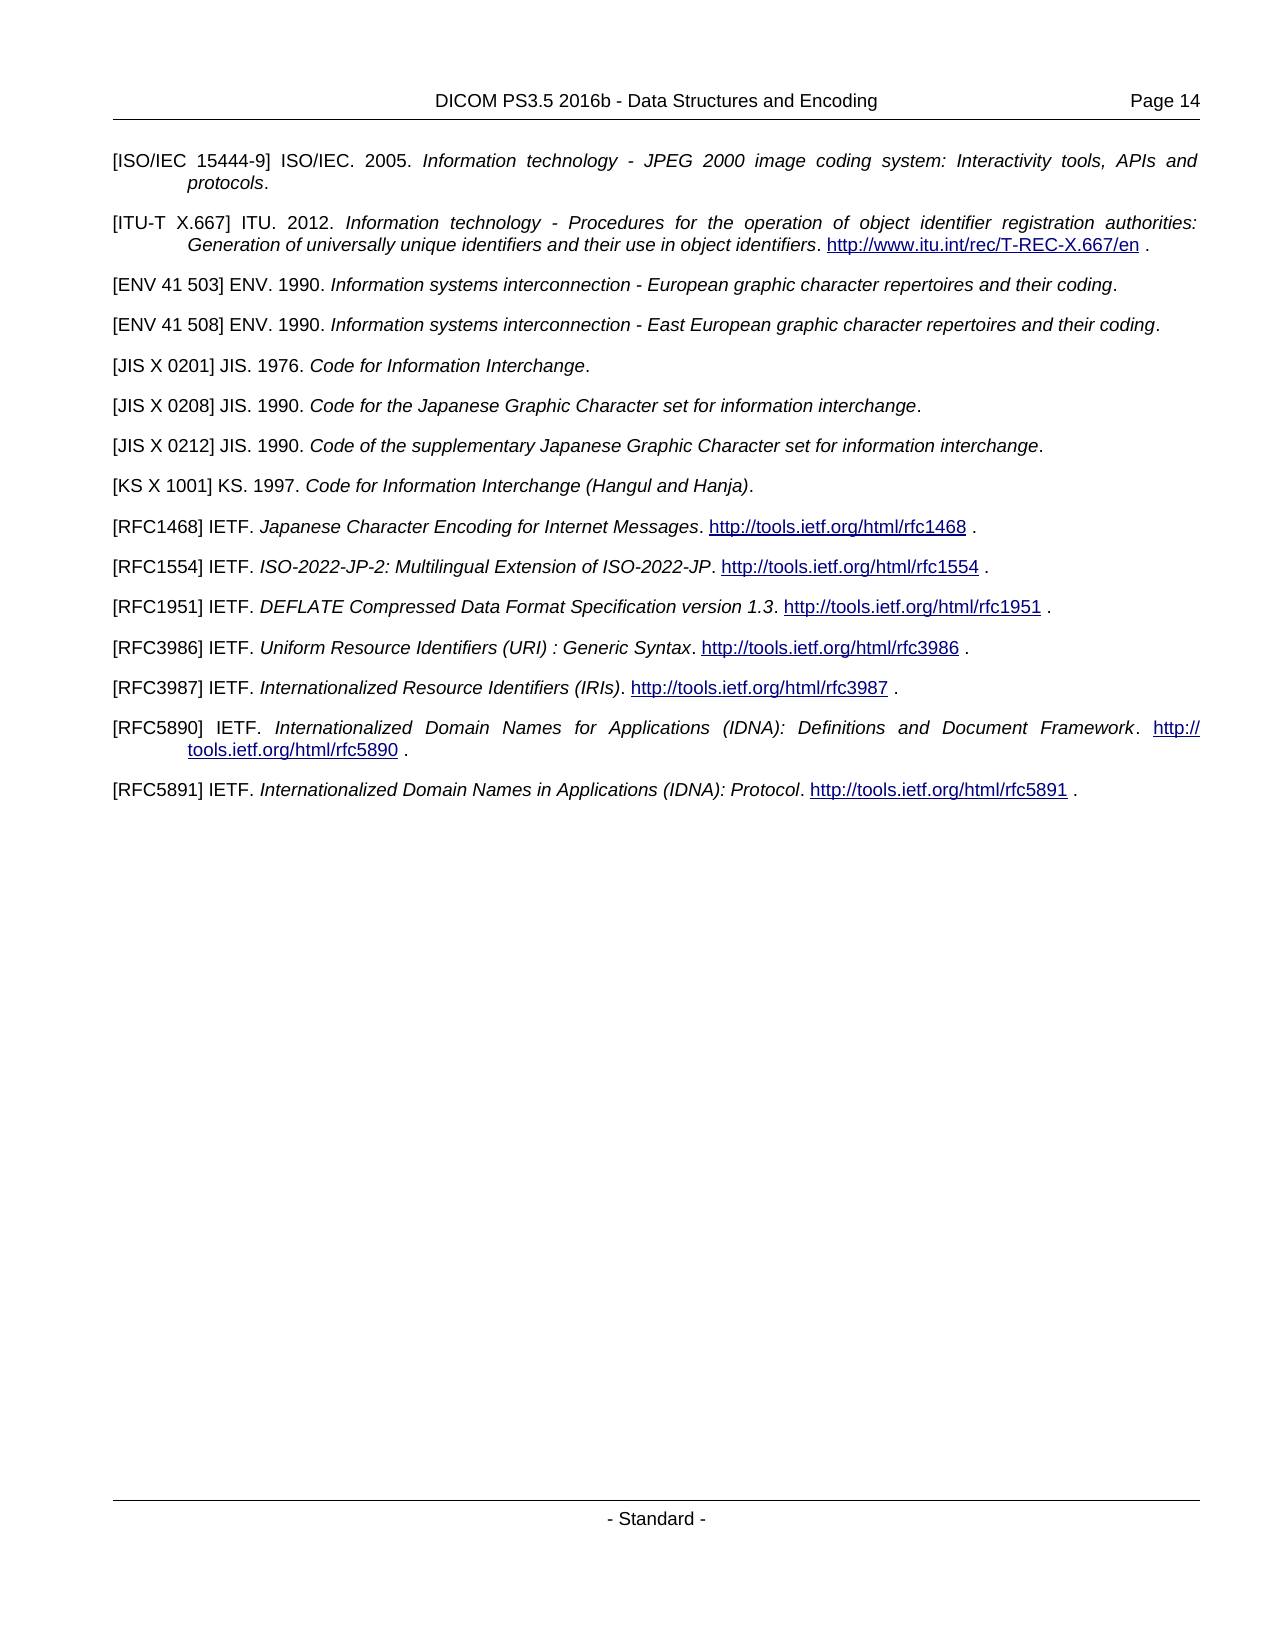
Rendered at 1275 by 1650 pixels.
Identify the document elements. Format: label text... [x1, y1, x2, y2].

text [RFC5890] IETF. Internationalized Domain Names for Applications (IDNA): Definitions and Document Framework. http://​tools.ietf.org/​html/​rfc5890 . [112, 717, 1200, 760]
text [ISO/IEC 15444-9] ISO/IEC. 2005. Information technology - JPEG 2000 image coding system: Interactivity tools, APIs and protocols. [112, 150, 1200, 193]
text [RFC5891] IETF. Internationalized Domain Names in Applications (IDNA): Protocol. http://​tools.ietf.org/​html/​rfc5891 . [112, 779, 1200, 801]
text [ENV 41 508] ENV. 1990. Information systems interconnection - East European graphic character repertoires and their coding. [112, 314, 1200, 336]
text [KS X 1001] KS. 1997. Code for Information Interchange (Hangul and Hanja). [112, 475, 1200, 497]
text [RFC1468] IETF. Japanese Character Encoding for Internet Messages. http://​tools.ietf.org/​html/​rfc1468 . [112, 516, 1200, 537]
text [RFC3986] IETF. Uniform Resource Identifiers (URI) : Generic Syntax. http://​tools.ietf.org/​html/​rfc3986 . [112, 637, 1200, 658]
text [ITU-T X.667] ITU. 2012. Information technology - Procedures for the operation of object identifier registration authorities: Generation of universally unique identifiers and their use in object identifiers. http://​www.itu.int/​rec/​T-REC-X.667/​en . [112, 212, 1200, 255]
text [JIS X 0212] JIS. 1990. Code of the supplementary Japanese Graphic Character set for information interchange. [112, 435, 1200, 457]
text [RFC1554] IETF. ISO-2022-JP-2: Multilingual Extension of ISO-2022-JP. http://​tools.ietf.org/​html/​rfc1554 . [112, 556, 1200, 577]
text [RFC1951] IETF. DEFLATE Compressed Data Format Specification version 1.3. http://​tools.ietf.org/​html/​rfc1951 . [112, 596, 1200, 618]
text [RFC3987] IETF. Internationalized Resource Identifiers (IRIs). http://​tools.ietf.org/​html/​rfc3987 . [112, 677, 1200, 698]
text [JIS X 0208] JIS. 1990. Code for the Japanese Graphic Character set for information interchange. [112, 395, 1200, 416]
text [ENV 41 503] ENV. 1990. Information systems interconnection - European graphic character repertoires and their coding. [112, 274, 1200, 295]
text [JIS X 0201] JIS. 1976. Code for Information Interchange. [112, 354, 1200, 376]
